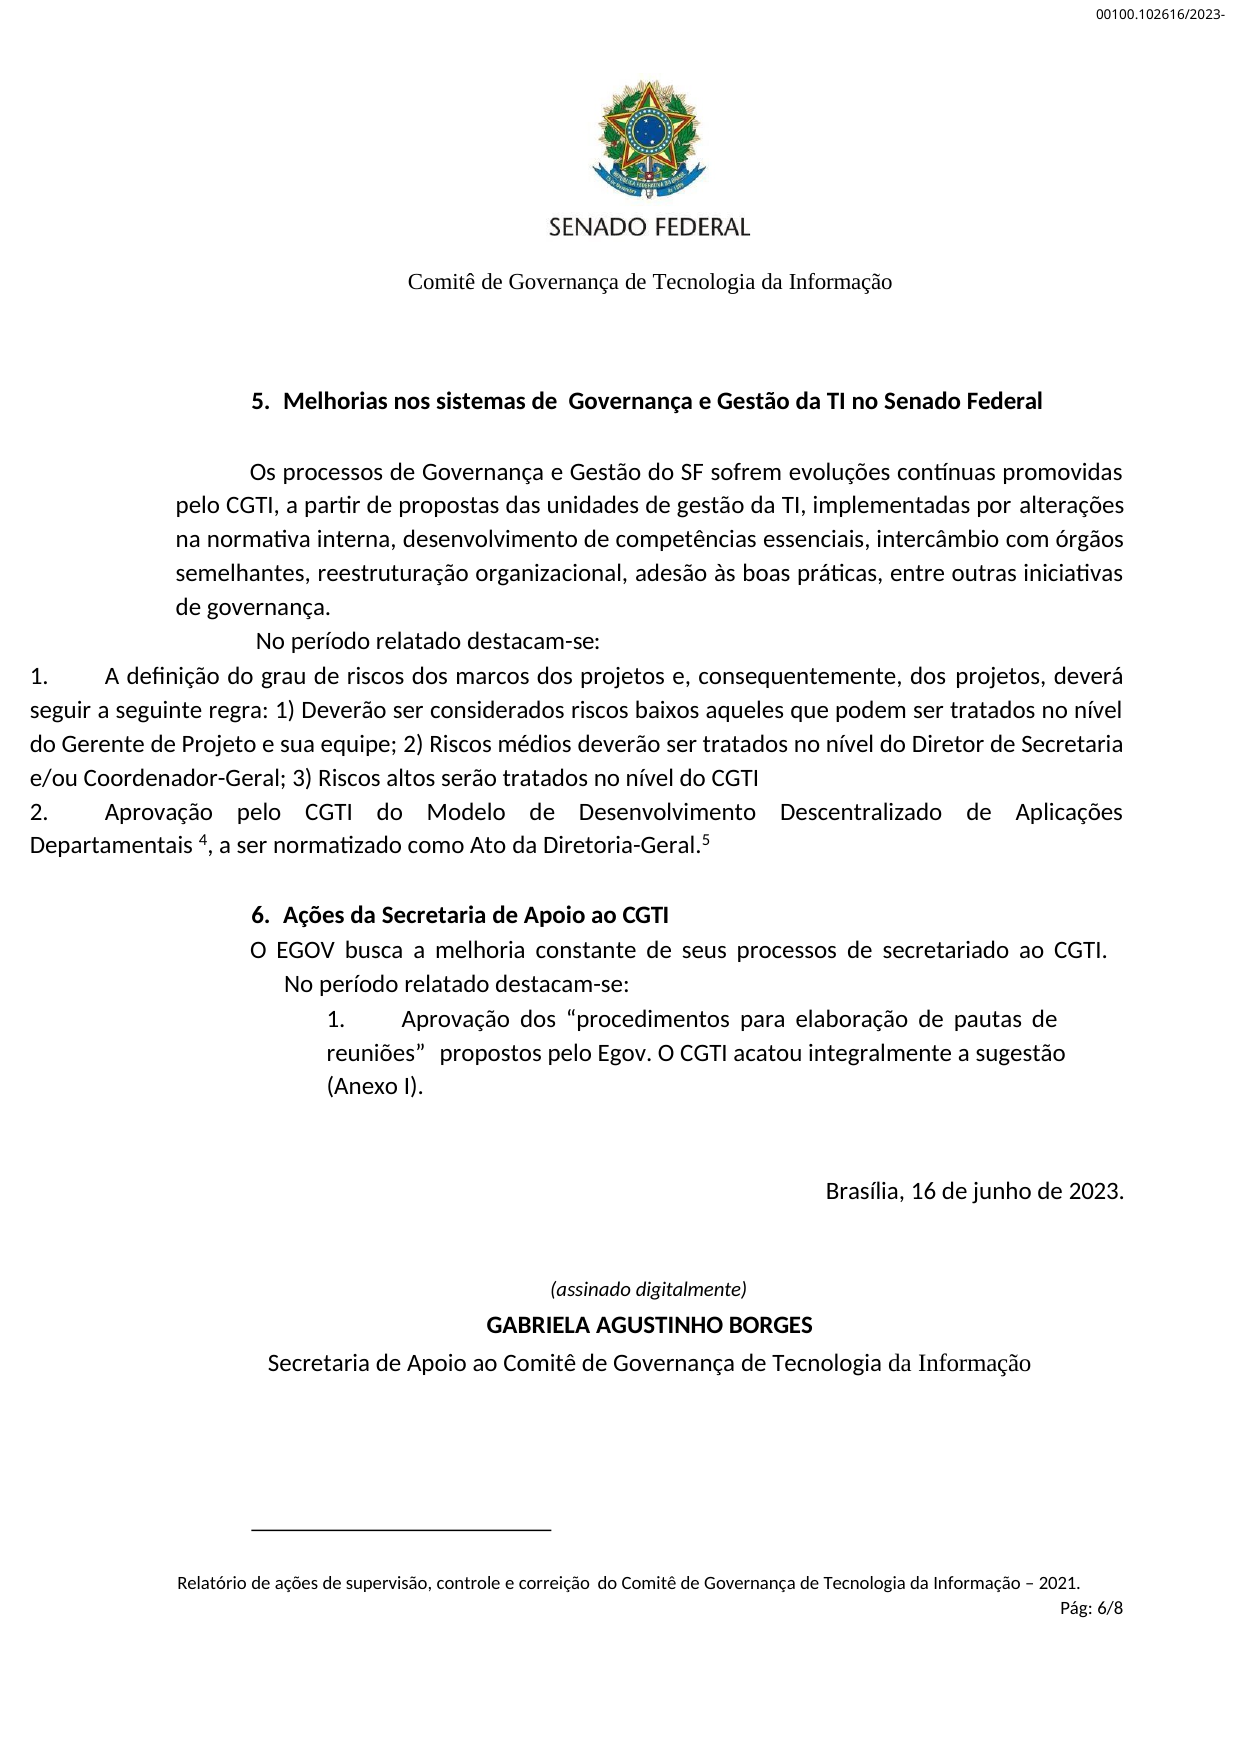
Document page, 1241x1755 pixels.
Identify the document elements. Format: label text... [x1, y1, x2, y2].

list Aprovação pelo CGTI do Modelo de Desenvolvimento Descentralizado de Aplicações Departamentais 4, a ser normatizado como Ato da Diretoria-Geral.5 [29, 796, 1124, 860]
subtitle GABRIELA AGUSTINHO BORGES [132, 1309, 1167, 1339]
list Aprovação dos “procedimentos para elaboração de pautas de reuniões” propostos pelo Egov. O CGTI acatou integralmente a sugestão (Anexo I). [326, 1003, 1123, 1101]
list Melhorias nos sistemas de Governança e Gestão da TI no Senado Federal [251, 385, 1167, 416]
list A definição do grau de riscos dos marcos dos projetos e, consequentemente, dos projetos, deverá seguir a seguinte regra: 1) Deverão ser considerados riscos baixos aqueles que podem ser tratados no nível do Gerente de Projeto e sua equipe; 2) Riscos médios deverão ser tratados no nível do Diretor de Secretaria e/ou Coordenador-Geral; 3) Riscos altos serão tratados no nível do CGTI [29, 660, 1124, 792]
text No período relatado destacam-se: [256, 625, 1167, 656]
text Os processos de Governança e Gestão do SF sofrem evoluções contínuas promovidas pelo CGTI, a partir de propostas das unidades de gestão da TI, implementadas por alterações na normativa interna, desenvolvimento de competências essenciais, intercâmbio com órgãos semelhantes, reestruturação organizacional, adesão às boas práticas, entre outras iniciativas de governança. [175, 456, 1124, 622]
text Secretaria de Apoio ao Comitê de Governança de Tecnologia da Informação [132, 1347, 1167, 1378]
list Ações da Secretaria de Apoio ao CGTI [251, 899, 1167, 930]
text (assinado digitalmente) [132, 1276, 1167, 1301]
text Brasília, 16 de junho de 2023. [29, 1175, 1125, 1206]
text O EGOV busca a melhoria constante de seus processos de secretariado ao CGTI. No período relatado destacam-se: [250, 934, 1135, 999]
